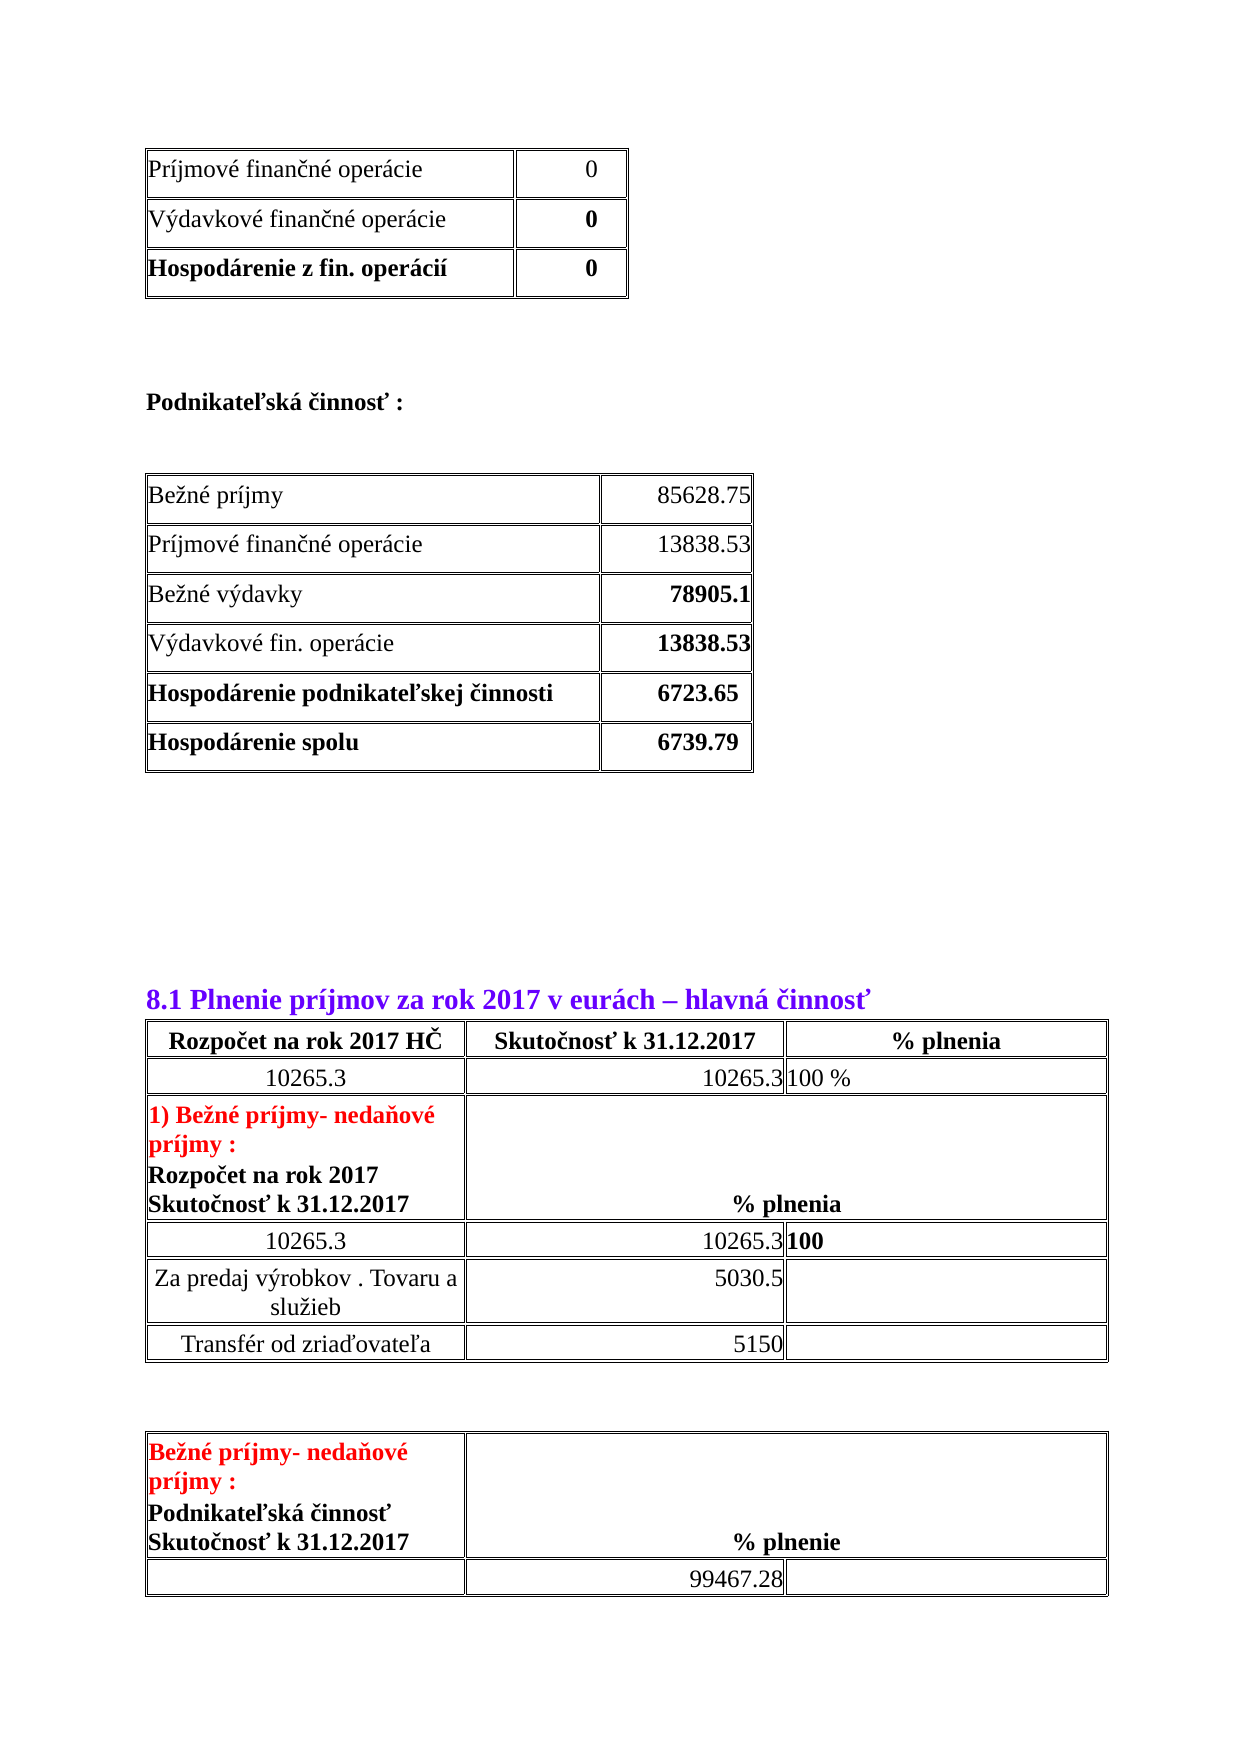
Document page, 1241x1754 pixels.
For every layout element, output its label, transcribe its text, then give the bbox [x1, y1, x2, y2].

table_cell [787, 1260, 1106, 1322]
table_cell Výdavkové finančné operácie [148, 200, 513, 247]
table_cell % plnenia [467, 1096, 1106, 1219]
table_cell 1) Bežné príjmy- nedaňové príjmy : Rozpočet na rok 2017 Skutočnosť k 31.12.2017 [148, 1096, 464, 1219]
table_cell Za predaj výrobkov . Tovaru a služieb [148, 1260, 464, 1322]
table_cell Transfér od zriaďovateľa [148, 1326, 464, 1359]
table_cell Bežné výdavky [148, 575, 599, 622]
table_cell 13838,53 [602, 526, 751, 572]
table_cell 10265,3 [148, 1223, 464, 1256]
table_cell 6723,65 [602, 674, 751, 721]
table_cell Hospodárenie spolu [148, 724, 599, 770]
table_cell 100 % [787, 1059, 1106, 1093]
table_cell Výdavkové fin. operácie [148, 625, 599, 671]
table_cell [787, 1326, 1106, 1359]
table_cell 10265,3 [148, 1059, 464, 1093]
text 8.1 Plnenie príjmov za rok 2017 v eurách – hlavná činnosť [146, 982, 1093, 1016]
table_cell Hospodárenie podnikateľskej činnosti [148, 674, 599, 721]
table_header Bežné príjmy [148, 476, 599, 523]
table_header Skutočnosť k 31.12.2017 [467, 1022, 783, 1056]
table_cell 78905,1 [602, 575, 751, 622]
table_cell 10265,3 [467, 1059, 783, 1093]
text Podnikateľská činnosť : [146, 387, 1093, 416]
table_cell 0 [517, 200, 626, 247]
table_cell 0 [517, 250, 626, 296]
table_cell 99467,28 [467, 1560, 783, 1594]
table_header 85628,75 [602, 476, 751, 523]
table_cell Hospodárenie z fin. operácií [148, 250, 513, 296]
table_header % plnenia [787, 1022, 1106, 1056]
table_cell Príjmové finančné operácie [148, 151, 513, 197]
table_cell [148, 1560, 464, 1594]
table_header Bežné príjmy- nedaňové príjmy : Podnikateľská činnosť Skutočnosť k 31.12.2017 [148, 1434, 464, 1557]
table_header % plnenie [467, 1434, 1106, 1557]
table_cell Príjmové finančné operácie [148, 526, 599, 572]
table_cell 5030,5 [467, 1260, 783, 1322]
table_cell 0 [517, 151, 626, 197]
table_cell 10265,3 [467, 1223, 783, 1256]
table_header Rozpočet na rok 2017 HČ [148, 1022, 464, 1056]
table_cell 13838,53 [602, 625, 751, 671]
table_cell 6739,79 [602, 724, 751, 770]
table_cell 100 [787, 1223, 1106, 1256]
table_cell [787, 1560, 1106, 1594]
table_cell 5150 [467, 1326, 783, 1359]
